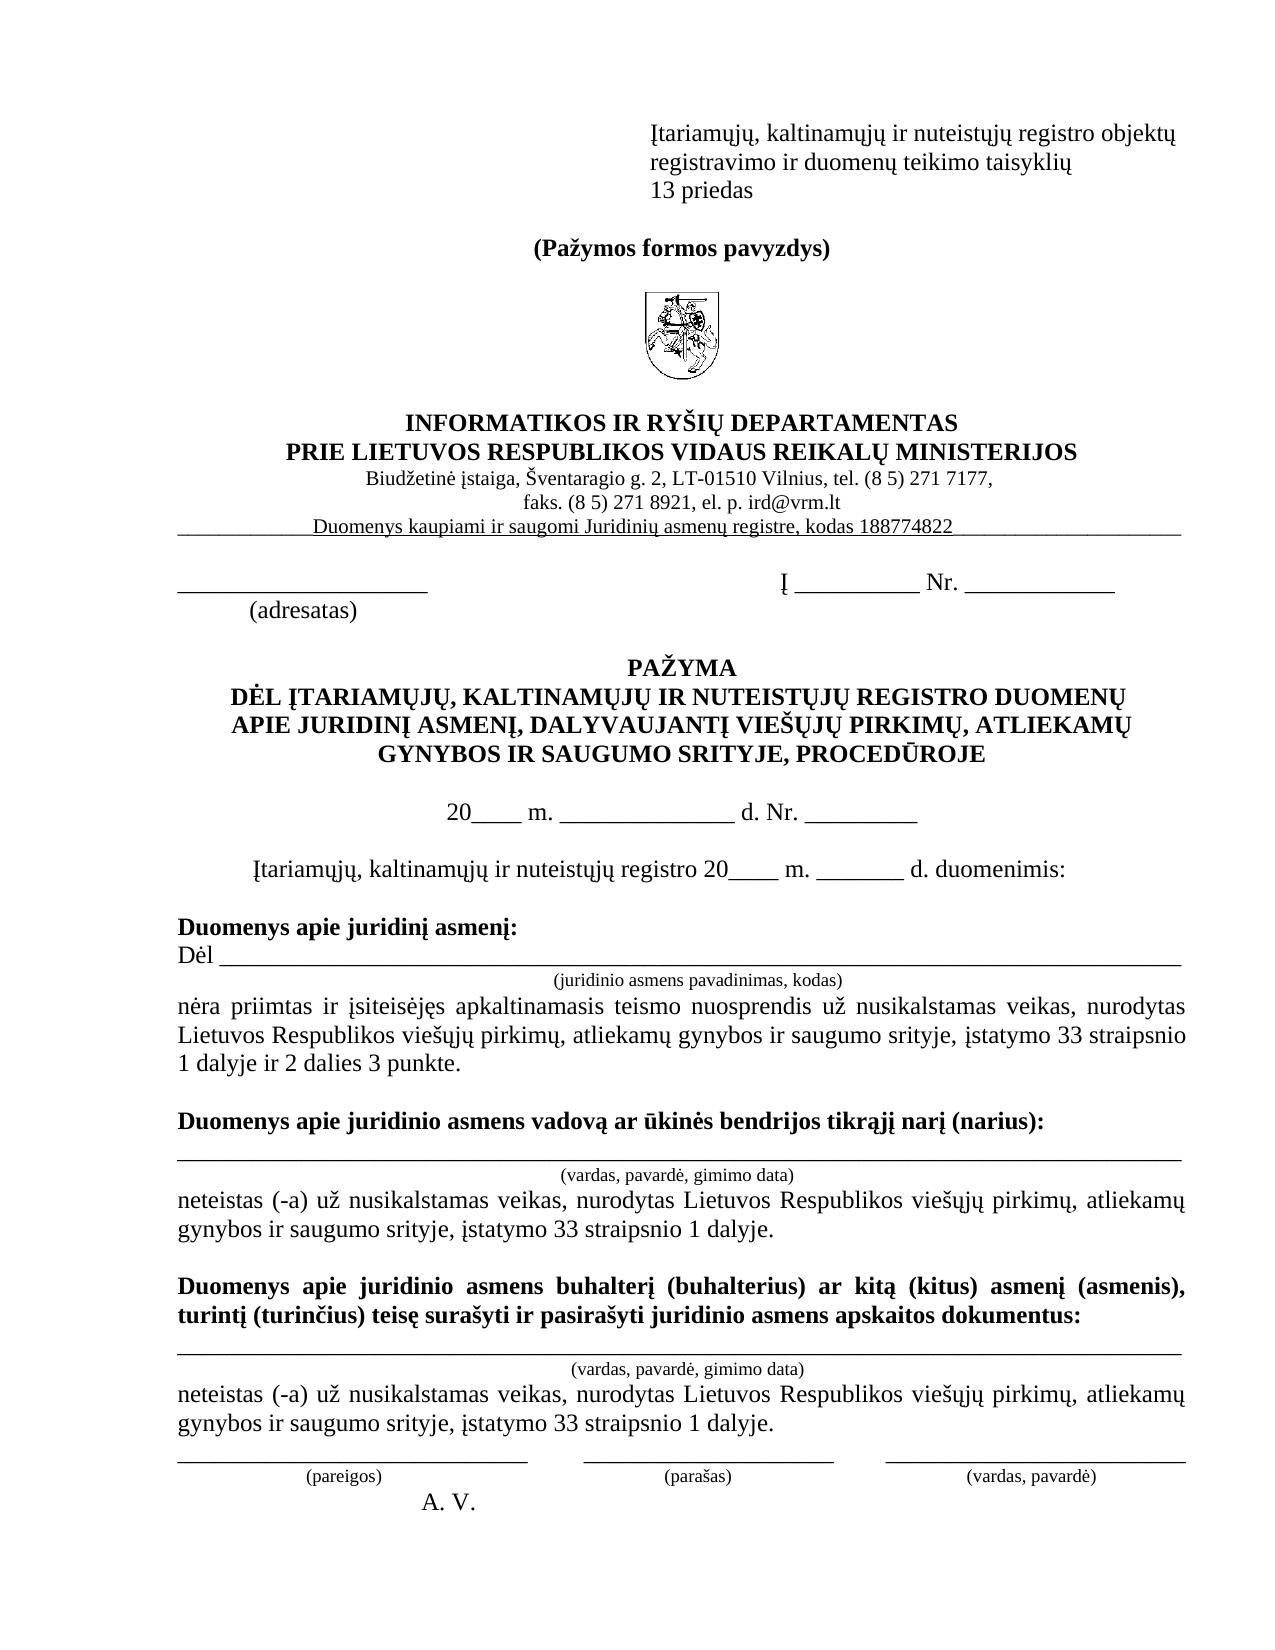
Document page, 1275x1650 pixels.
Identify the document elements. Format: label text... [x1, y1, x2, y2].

text neteistas (-a) už nusikalstamas veikas, nurodytas Lietuvos Respublikos viešųjų pirkimų, atliekamų gynybos ir saugumo srityje, įstatymo 33 straipsnio 1 dalyje. [177, 1379, 1186, 1437]
text INFORMATIKOS IR RYŠIŲ DEPARTAMENTAS [177, 408, 1186, 437]
text Biudžetinė įstaiga, Šventaragio g. 2, LT-01510 Vilnius, tel. (8 5) 271 7177, [177, 466, 1186, 490]
text PRIE LIETUVOS RESPUBLIKOS VIDAUS REIKALŲ MINISTERIJOS [177, 437, 1186, 466]
text Duomenys apie juridinio asmens buhalterį (buhalterius) ar kitą (kitus) asmenį (asmenis), turintį (turinčius) teisę surašyti ir pasirašyti juridinio asmens apskaitos dokumentus: [177, 1271, 1186, 1329]
text (vardas, pavardė, gimimo data) [177, 1163, 1186, 1185]
text registravimo ir duomenų teikimo taisyklių [650, 147, 1186, 176]
text (juridinio asmens pavadinimas, kodas) [177, 969, 1186, 991]
text faks. (8 5) 271 8921, el. p. ird@vrm.lt [177, 490, 1186, 514]
text Įtariamųjų, kaltinamųjų ir nuteistųjų registro objektų [650, 118, 1186, 147]
text neteistas (-a) už nusikalstamas veikas, nurodytas Lietuvos Respublikos viešųjų pirkimų, atliekamų gynybos ir saugumo srityje, įstatymo 33 straipsnio 1 dalyje. [177, 1185, 1186, 1242]
text nėra priimtas ir įsiteisėjęs apkaltinamasis teismo nuosprendis už nusikalstamas veikas, nurodytas Lietuvos Respublikos viešųjų pirkimų, atliekamų gynybos ir saugumo srityje, įstatymo 33 straipsnio 1 dalyje ir 2 dalies 3 punkte. [177, 991, 1186, 1077]
text (Pažymos formos pavyzdys) [177, 233, 1186, 262]
text 13 priedas [177, 176, 1186, 204]
text _____________Duomenys kaupiami ir saugomi Juridinių asmenų registre, kodas 188774822 [177, 514, 1186, 538]
text Dėl [177, 941, 1186, 969]
text Duomenys apie juridinio asmens vadovą ar ūkinės bendrijos tikrąjį narį (narius): [177, 1106, 1186, 1135]
text (pareigos) (parašas) (vardas, pavardė) [177, 1465, 1186, 1487]
text APIE JURIDINĮ ASMENĮ, DALYVAUJANTĮ VIEŠŲJŲ PIRKIMŲ, ATLIEKAMŲ GYNYBOS IR SAUGUMO SRITYJE, PROCEDŪROJE [177, 711, 1186, 768]
text ____________________________ ____________________ ________________________ [177, 1437, 1186, 1465]
text Įtariamųjų, kaltinamųjų ir nuteistųjų registro 20____ m. _______ d. duomenimis: [177, 854, 1186, 883]
text A. V. [177, 1487, 1186, 1516]
text ____________________ Į __________ Nr. ____________ [177, 567, 1186, 596]
text (vardas, pavardė, gimimo data) [177, 1357, 1186, 1379]
text PAŽYMA [177, 653, 1186, 682]
text 20____ m. ______________ d. Nr. _________ [177, 797, 1186, 826]
text DĖL ĮTARIAMŲJŲ, KALTINAMŲJŲ IR NUTEISTŲJŲ REGISTRO DUOMENŲ [177, 682, 1186, 711]
text (adresatas) [177, 596, 1186, 624]
text Duomenys apie juridinį asmenį: [177, 912, 1186, 941]
